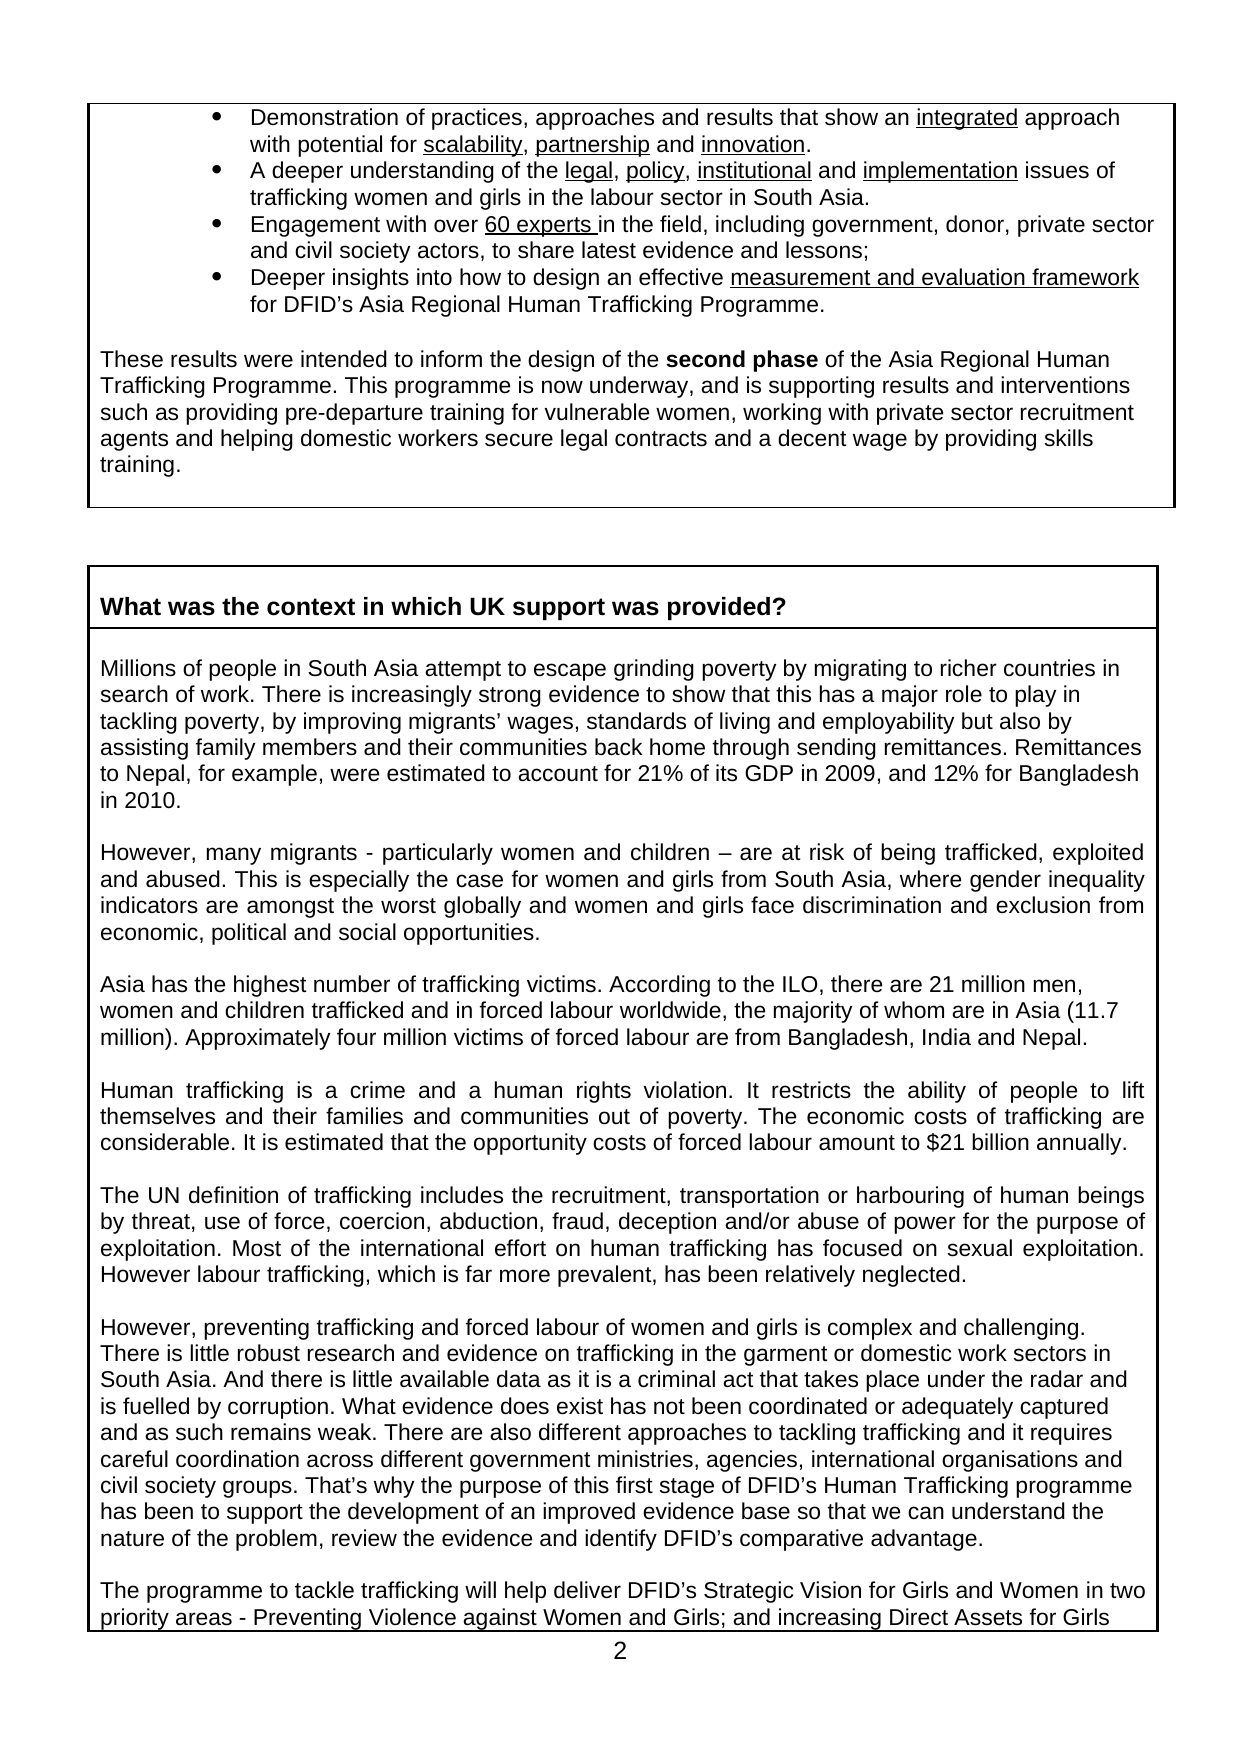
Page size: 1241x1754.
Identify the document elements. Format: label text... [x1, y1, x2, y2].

table_cell This Project Completion Review assesses the first stage of the Asia Regional Human Trafficking Programme and focuses on Design & Inception, with the aim of conducting pilot projects and generating an improved evidence base. The expected outputs were: 5 pilot projects, delivered by the International Labour Organisation (ILO), Global Alliance Against Traffic in Women (GAATW), Nimbus Social Enterprise Consulting Ltd and Anti-Slavery International; 3 literature reviews, delivered by the London School of Hygiene and Tropical Medicine, the Governance and Social Development Resource Centre and a partnership between DFID and the John F. Kennedy School of Government at Harvard University; A workshop in the region to share latest evidence and lessons; and A robust measurement and evaluation framework, undertaken by the London School of Hygiene and Tropical Medicine (LSHTM). Across these outputs, the expected results were: Robust insights and evidence of trafficking interventions that work, specifically within the garment and domestic sectors; Evidence of approaches and interventions that use technology and communication systems to tackle trafficking and that give voice to trafficked women so that their experience can inform more effective strategies to preventing forced labour; Demonstration of practices, approaches and results that show an integrated approach with potential for scalability, partnership and innovation. A deeper understanding of the legal, policy, institutional and implementation issues of trafficking women and girls in the labour sector in South Asia. Engagement with over 60 experts in the field, including government, donor, private sector and civil society actors, to share latest evidence and lessons; Deeper insights into how to design an effective measurement and evaluation framework for DFID’s Asia Regional Human Trafficking Programme. These results were intended to inform the design of the second phase of the Asia Regional Human Trafficking Programme. This programme is now underway, and is supporting results and interventions such as providing pre-departure training for vulnerable women, working with private sector recruitment agents and helping domestic workers secure legal contracts and a decent wage by providing skills training. [90, 104, 1173, 506]
table_header What was the context in which UK support was provided? [90, 567, 1156, 627]
table_cell Millions of people in South Asia attempt to escape grinding poverty by migrating to richer countries in search of work. There is increasingly strong evidence to show that this has a major role to play in tackling poverty, by improving migrants’ wages, standards of living and employability but also by assisting family members and their communities back home through sending remittances. Remittances to Nepal, for example, were estimated to account for 21% of its GDP in 2009, and 12% for Bangladesh in 2010. However, many migrants - particularly women and children – are at risk of being trafficked, exploited and abused. This is especially the case for women and girls from South Asia, where gender inequality indicators are amongst the worst globally and women and girls face discrimination and exclusion from economic, political and social opportunities. Asia has the highest number of trafficking victims. According to the ILO, there are 21 million men, women and children trafficked and in forced labour worldwide, the majority of whom are in Asia (11.7 million). Approximately four million victims of forced labour are from Bangladesh, India and Nepal. Human trafficking is a crime and a human rights violation. It restricts the ability of people to lift themselves and their families and communities out of poverty. The economic costs of trafficking are considerable. It is estimated that the opportunity costs of forced labour amount to $21 billion annually. The UN definition of trafficking includes the recruitment, transportation or harbouring of human beings by threat, use of force, coercion, abduction, fraud, deception and/or abuse of power for the purpose of exploitation. Most of the international effort on human trafficking has focused on sexual exploitation. However labour trafficking, which is far more prevalent, has been relatively neglected. However, preventing trafficking and forced labour of women and girls is complex and challenging. There is little robust research and evidence on trafficking in the garment or domestic work sectors in South Asia. And there is little available data as it is a criminal act that takes place under the radar and is fuelled by corruption. What evidence does exist has not been coordinated or adequately captured and as such remains weak. There are also different approaches to tackling trafficking and it requires careful coordination across different government ministries, agencies, international organisations and civil society groups. That’s why the purpose of this first stage of DFID’s Human Trafficking programme has been to support the development of an improved evidence base so that we can understand the nature of the problem, review the evidence and identify DFID’s comparative advantage. The programme to tackle trafficking will help deliver DFID’s Strategic Vision for Girls and Women in two priority areas - Preventing Violence against Women and Girls; and increasing Direct Assets for Girls [90, 629, 1156, 1630]
